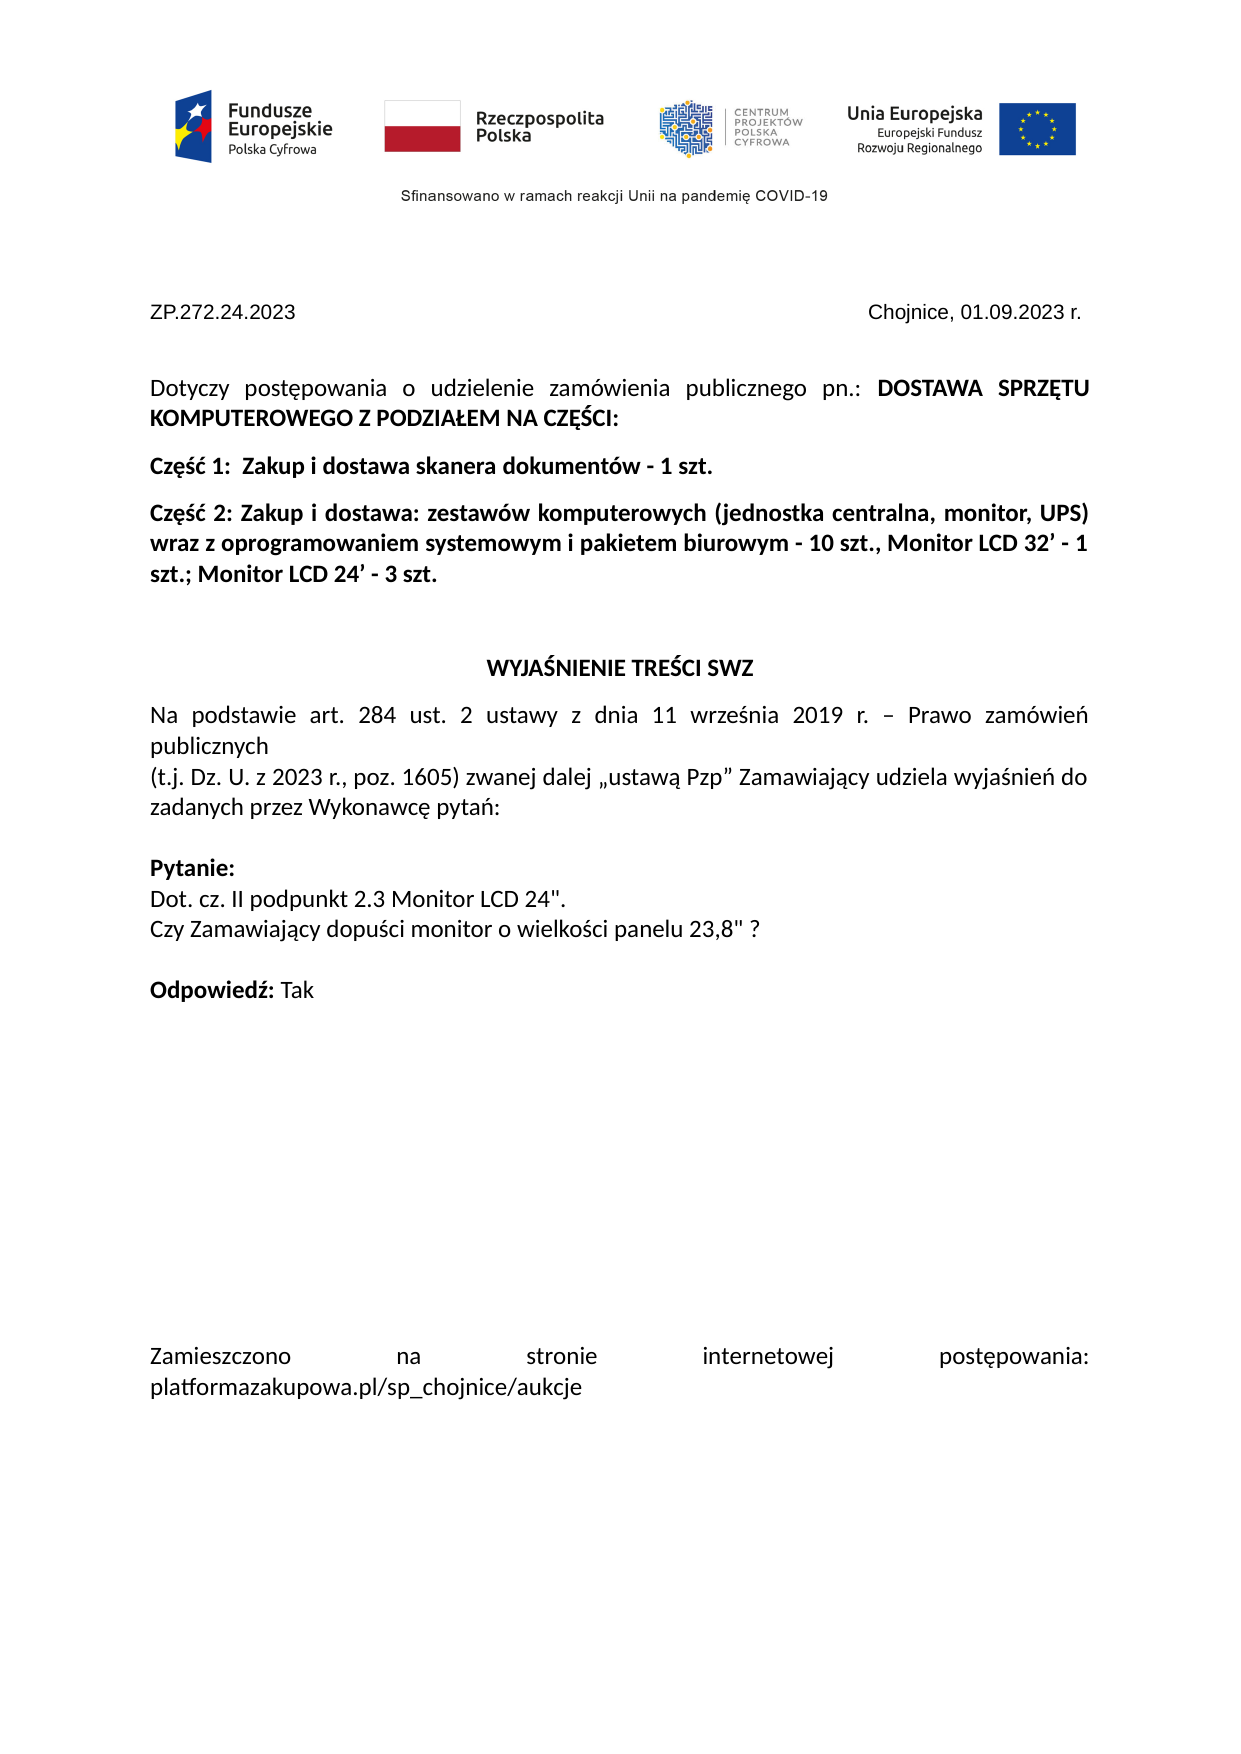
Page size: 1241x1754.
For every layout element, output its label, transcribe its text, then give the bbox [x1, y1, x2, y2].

text Część 1: Zakup i dostawa skanera dokumentów - 1 szt. [150, 450, 1090, 480]
text Dotyczy postępowania o udzielenie zamówienia publicznego pn.: DOSTAWA SPRZĘTU KOMPUTEROWEGO Z PODZIAŁEM NA CZĘŚCI: [150, 372, 1090, 433]
text Pytanie: Dot. cz. II podpunkt 2.3 Monitor LCD 24". Czy Zamawiający dopuści monitor o wielkości panelu 23,8" ? [150, 852, 1090, 944]
text Na podstawie art. 284 ust. 2 ustawy z dnia 11 września 2019 r. – Prawo zamówień publicznych (t.j. Dz. U. z 2023 r., poz. 1605) zwanej dalej „ustawą Pzp” Zamawiający udziela wyjaśnień do zadanych przez Wykonawcę pytań: [150, 699, 1090, 822]
text Odpowiedź: Tak [150, 974, 1090, 1005]
text Część 2: Zakup i dostawa: zestawów komputerowych (jednostka centralna, monitor, UPS) wraz z oprogramowaniem systemowym i pakietem biurowym - 10 szt., Monitor LCD 32’ - 1 szt.; Monitor LCD 24’ - 3 szt. [150, 497, 1090, 588]
text Zamieszczono na stronie internetowej postępowania: platformazakupowa.pl/sp_chojnice/aukcje [150, 1341, 1090, 1402]
text WYJAŚNIENIE TREŚCI SWZ [150, 652, 1090, 683]
text ZP.272.24.2023 Chojnice, 01.09.2023 r. [150, 300, 1090, 324]
